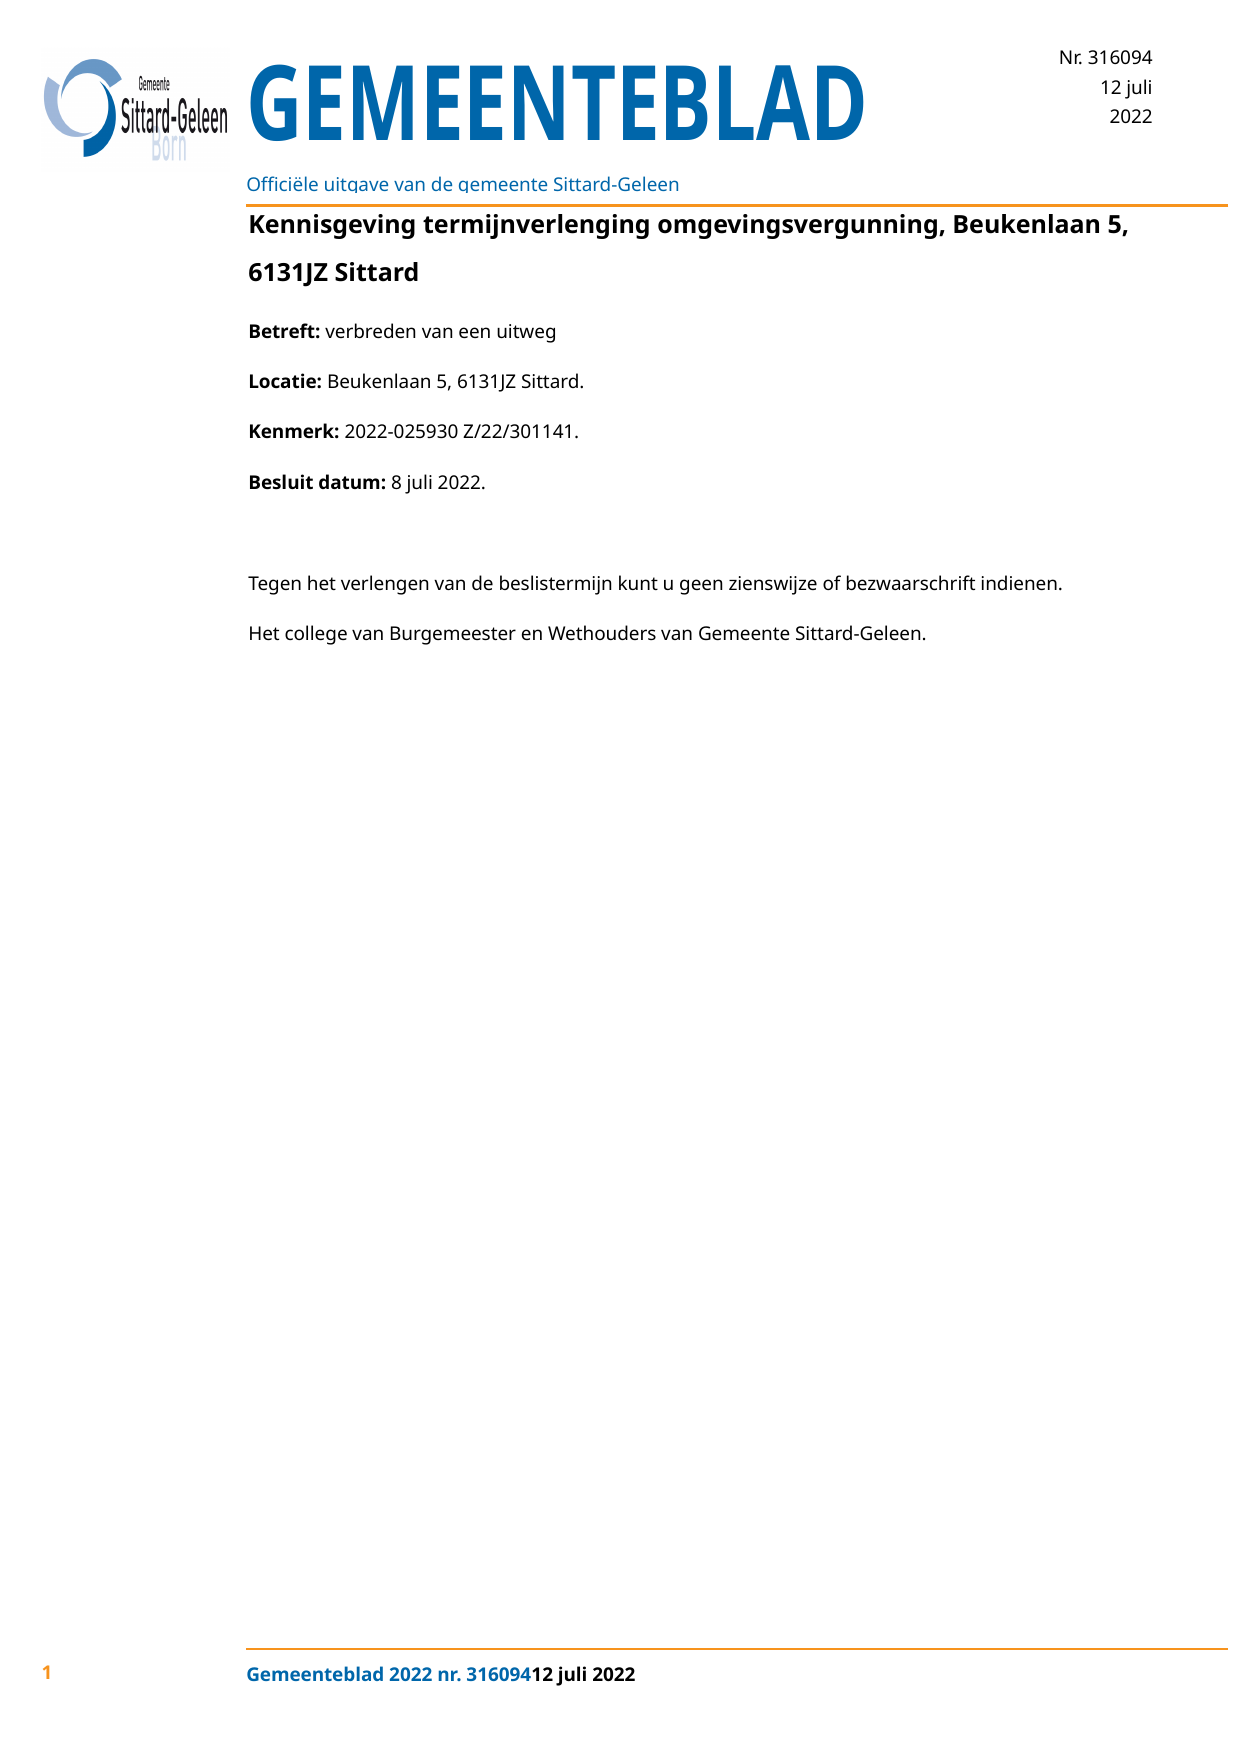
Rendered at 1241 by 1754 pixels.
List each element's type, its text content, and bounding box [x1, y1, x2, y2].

text Kenmerk: 2022-025930 Z/22/301141. [248, 419, 1152, 444]
picture [41, 47, 231, 172]
text Betreft: verbreden van een uitweg [248, 318, 1152, 344]
text Kennisgeving termijnverlenging omgevingsvergunning, Beukenlaan 5, 6131JZ Sittard [248, 207, 1152, 288]
text Het college van Burgemeester en Wethouders van Gemeente Sittard-Geleen. [248, 620, 1152, 646]
text Tegen het verlengen van de beslistermijn kunt u geen zienswijze of bezwaarschrift indienen. [248, 570, 1152, 596]
text Besluit datum: 8 juli 2022. [248, 469, 1152, 495]
text Locatie: Beukenlaan 5, 6131JZ Sittard. [248, 368, 1152, 394]
